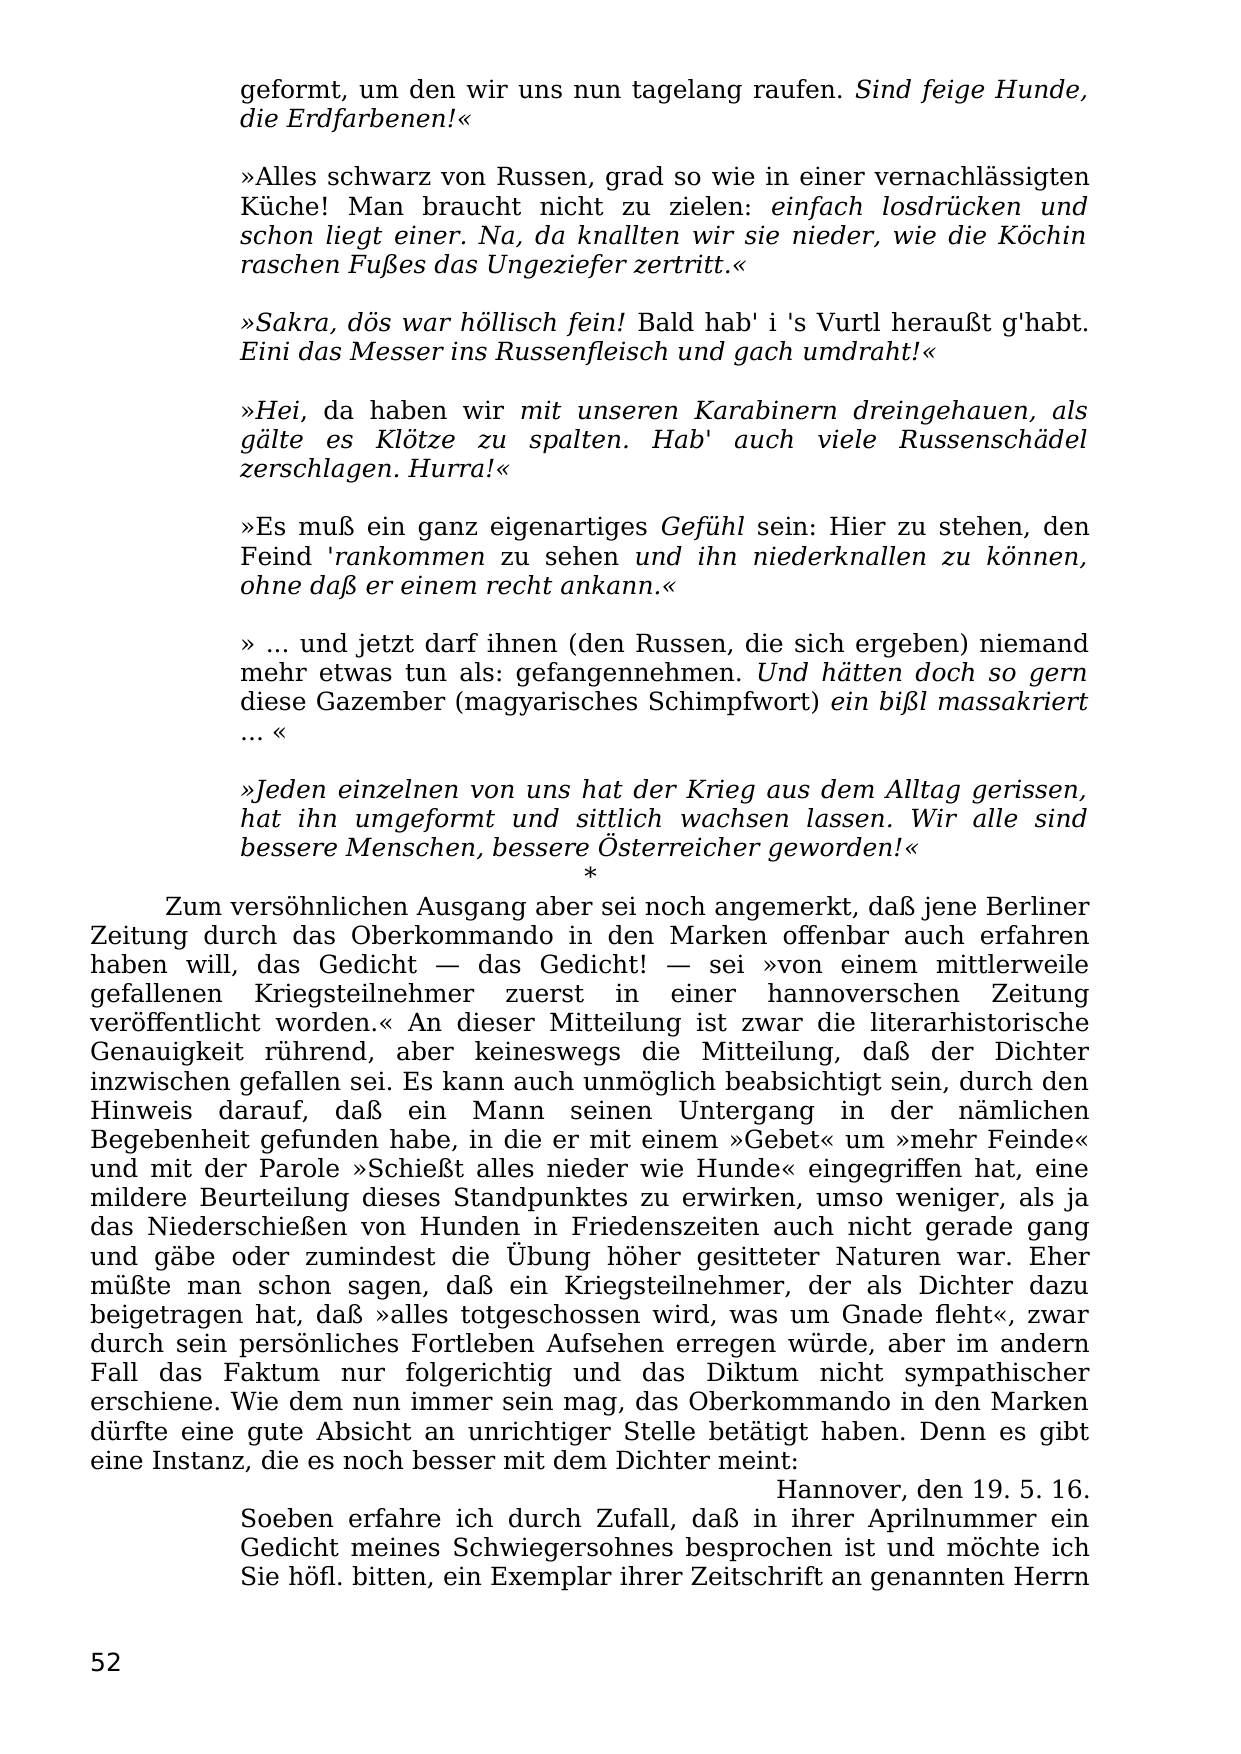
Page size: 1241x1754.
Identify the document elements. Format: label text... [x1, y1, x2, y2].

text »Jeden einzelnen von uns hat der Krieg aus dem Alltag gerissen, hat ihn umgeformt und sittlich wachsen lassen. Wir alle sind bessere Menschen, bessere Österreicher geworden!« [240, 775, 1091, 862]
text Soeben erfahre ich durch Zufall, daß in ihrer Aprilnummer ein Gedicht meines Schwiegersohnes besprochen ist und möchte ich Sie höfl. bitten, ein Exemplar ihrer Zeitschrift an genannten Herrn [240, 1504, 1091, 1592]
text »Hei, da haben wir mit unseren Karabinern dreingehauen, als gälte es Klötze zu spalten. Hab' auch viele Russenschädel zerschlagen. Hurra!« [240, 396, 1091, 483]
text »Sakra, dös war höllisch fein! Bald hab' i 's Vurtl heraußt g'habt. Eini das Messer ins Russenfleisch und gach umdraht!« [240, 308, 1091, 367]
text »Es muß ein ganz eigenartiges Gefühl sein: Hier zu stehen, den Feind 'rankommen zu sehen und ihn niederknallen zu können, ohne daß er einem recht ankann.« [240, 512, 1091, 600]
text * [90, 862, 1091, 892]
text Hannover, den 19. 5. 16. [240, 1475, 1091, 1504]
text Zum versöhnlichen Ausgang aber sei noch angemerkt, daß jene Berliner Zeitung durch das Oberkommando in den Marken offenbar auch erfahren haben will, das Gedicht — das Gedicht! — sei »von einem mittlerweile gefallenen Kriegsteilnehmer zuerst in einer hannoverschen Zeitung veröffentlicht worden.« An dieser Mitteilung ist zwar die literarhistorische Genauigkeit rührend, aber keineswegs die Mitteilung, daß der Dichter inzwischen gefallen sei. Es kann auch unmöglich beabsichtigt sein, durch den Hinweis darauf, daß ein Mann seinen Untergang in der nämlichen Begebenheit gefunden habe, in die er mit einem »Gebet« um »mehr Feinde« und mit der Parole »Schießt alles nieder wie Hunde« eingegriffen hat, eine mildere Beurteilung dieses Standpunktes zu erwirken, umso weniger, als ja das Niederschießen von Hunden in Friedenszeiten auch nicht gerade gang und gäbe oder zumindest die Übung höher gesitteter Naturen war. Eher müßte man schon sagen, daß ein Kriegsteilnehmer, der als Dichter dazu beigetragen hat, daß »alles totgeschossen wird, was um Gnade fleht«, zwar durch sein persönliches Fortleben Aufsehen erregen würde, aber im andern Fall das Faktum nur folgerichtig und das Diktum nicht sympathischer erschiene. Wie dem nun immer sein mag, das Oberkommando in den Marken dürfte eine gute Absicht an unrichtiger Stelle betätigt haben. Denn es gibt eine Instanz, die es noch besser mit dem Dichter meint: [90, 892, 1091, 1475]
text geformt, um den wir uns nun tagelang raufen. Sind feige Hunde, die Erdfarbenen!« [240, 75, 1091, 133]
text »Alles schwarz von Russen, grad so wie in einer vernachlässigten Küche! Man braucht nicht zu zielen: einfach losdrücken und schon liegt einer. Na, da knallten wir sie nieder, wie die Köchin raschen Fußes das Ungeziefer zertritt.« [240, 162, 1091, 279]
text » ... und jetzt darf ihnen (den Russen, die sich ergeben) niemand mehr etwas tun als: gefangennehmen. Und hätten doch so gern diese Gazember (magyarisches Schimpfwort) ein bißl massa­kriert ... « [240, 629, 1091, 746]
